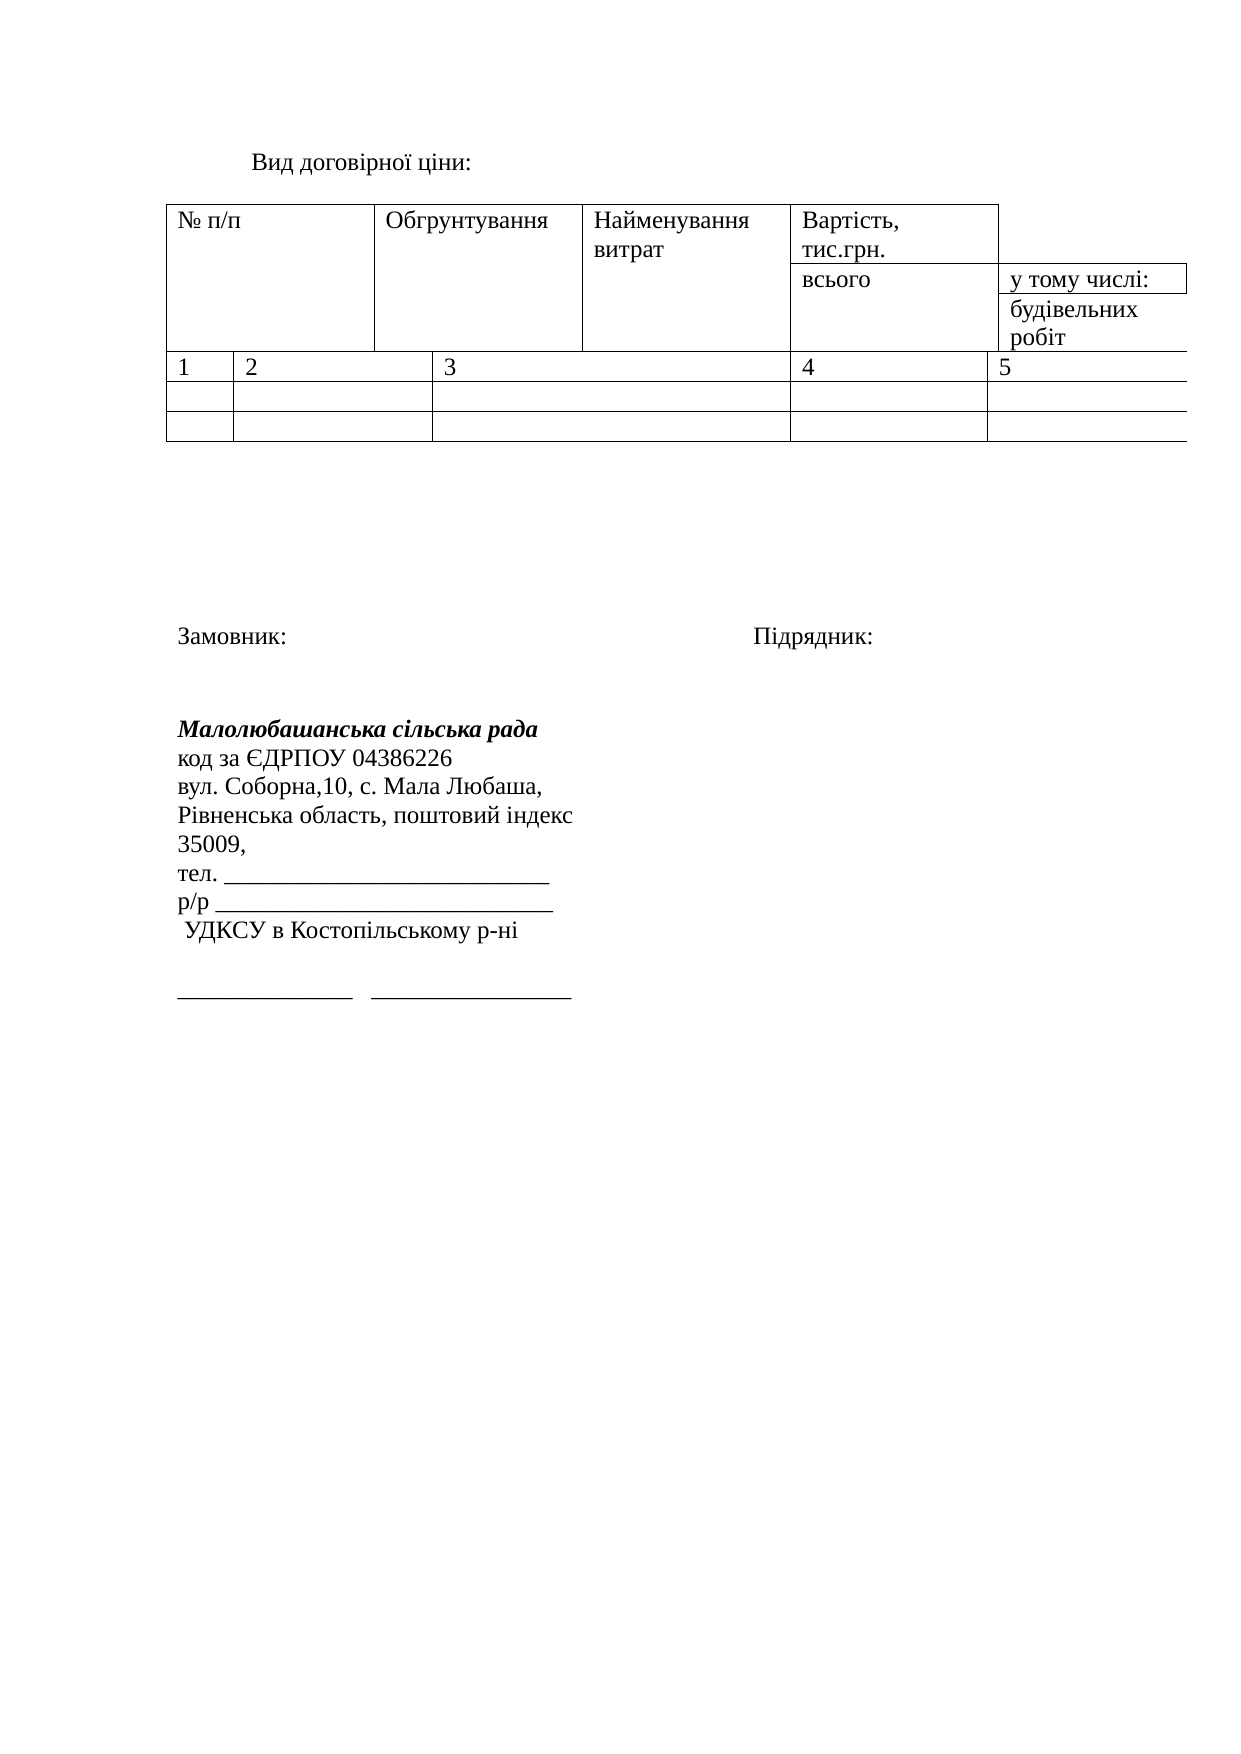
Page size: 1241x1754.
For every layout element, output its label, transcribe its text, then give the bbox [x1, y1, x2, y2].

table_cell 3 [433, 352, 790, 381]
table_header [999, 204, 1187, 263]
table_header Обгрунтування [375, 205, 582, 351]
table_cell [988, 382, 1187, 411]
table_cell [234, 382, 432, 411]
table_cell 5 [988, 352, 1187, 381]
table_cell у тому числі: [999, 264, 1186, 293]
table_cell [167, 382, 233, 411]
table_cell [791, 412, 987, 441]
table_header [644, 557, 668, 714]
table_cell всього [791, 264, 998, 351]
table_cell [988, 412, 1187, 441]
table_cell [644, 714, 668, 1030]
table_cell [433, 382, 790, 411]
text Вид договірної ціни: [177, 147, 1152, 176]
table_cell 4 [791, 352, 987, 381]
table_cell будівельних робіт [999, 294, 1187, 351]
table_cell [668, 714, 1170, 1030]
table_cell 2 [234, 352, 432, 381]
table_header № п/п [167, 205, 374, 351]
table_cell [167, 412, 233, 441]
table_cell [791, 382, 987, 411]
table_cell [234, 412, 432, 441]
table_header Підрядник: [668, 557, 1170, 714]
table_header Замовник: [166, 557, 643, 714]
table_header Найменування витрат [583, 205, 790, 351]
table_cell Малолюбашанська сільська рада код за ЄДРПОУ 04386226 вул. Соборна,10, с. Мала Любаша, Рівненська область, поштовий індекс 35009, тел. __________________________ р/р ___________________________ УДКСУ в Костопільському р-ні ______________ ________________ [166, 714, 643, 1030]
table_header Вартість, тис.грн. [791, 205, 998, 263]
table_cell [433, 412, 790, 441]
table_cell 1 [167, 352, 233, 381]
